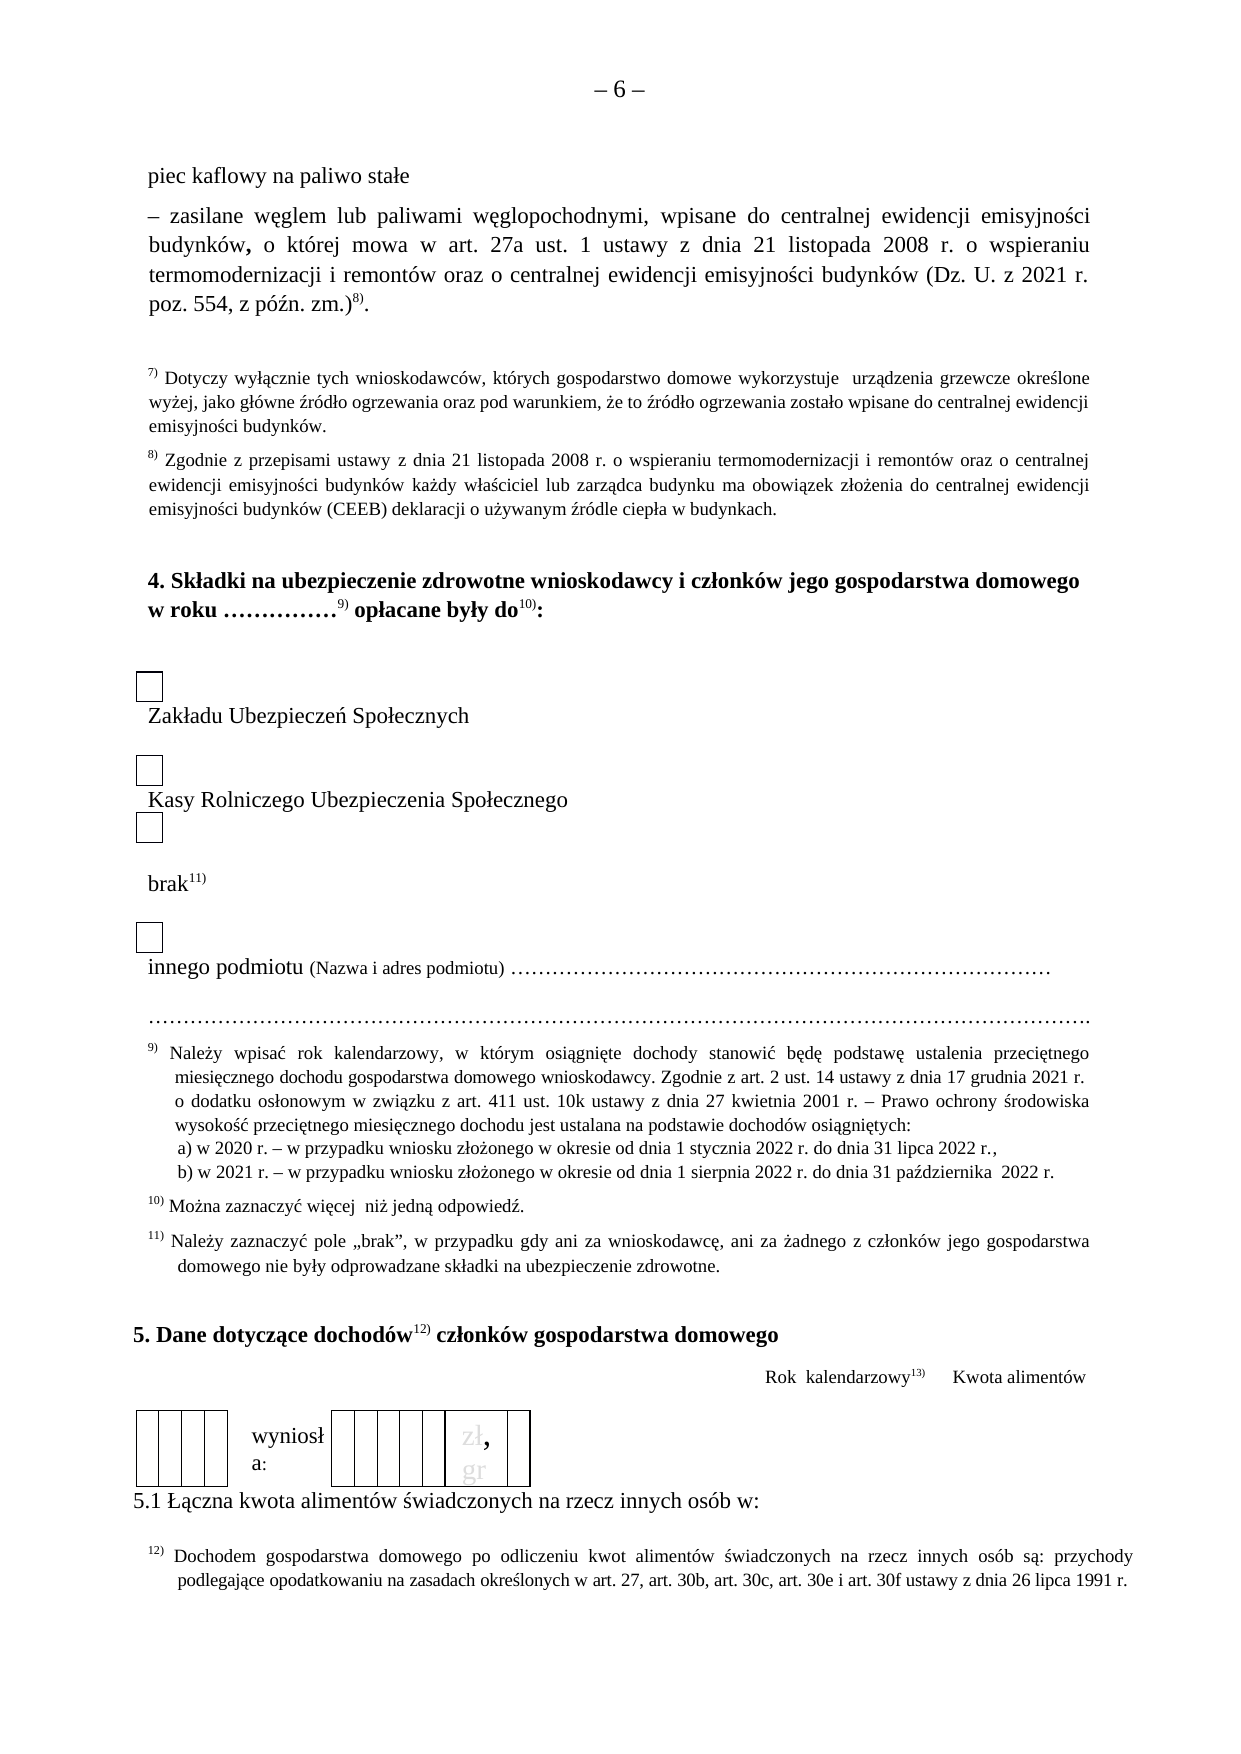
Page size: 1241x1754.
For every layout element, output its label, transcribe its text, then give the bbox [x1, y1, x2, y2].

table_header [159, 1411, 181, 1486]
table_header [137, 1411, 158, 1486]
table_header zł,gr [446, 1411, 507, 1486]
text Zakładu Ubezpieczeń Społecznych [148, 702, 1091, 729]
text Rok kalendarzowy13) Kwota alimentów [148, 1366, 1091, 1388]
table_header [137, 756, 162, 785]
text ………………………………………………………………………………………………………………………. [148, 1004, 1091, 1028]
text 5. Dane dotyczące dochodów12) członków gospodarstwa domowego [133, 1321, 1091, 1348]
text innego podmiotu (Nazwa i adres podmiotu) …………………………………………………………………… [148, 953, 1091, 979]
table_header [332, 1411, 354, 1486]
text 8) Zgodnie z przepisami ustawy z dnia 21 listopada 2008 r. o wspieraniu termomodernizacji i remontów oraz o centralnej ewidencji emisyjności budynków każdy właściciel lub zarządca budynku ma obowiązek złożenia do centralnej ewidencji emisyjności budynków (CEEB) deklaracji o używanym źródle ciepła w budynkach. [148, 447, 1091, 519]
table_header wyniosła: [228, 1410, 331, 1486]
table_header [355, 1411, 377, 1486]
table_header [137, 673, 162, 701]
text b) w 2021 r. – w przypadku wniosku złożonego w okresie od dnia 1 sierpnia 2022 r. do dnia 31 października 2022 r. [177, 1161, 1091, 1183]
table_header [137, 813, 162, 842]
text – zasilane węglem lub paliwami węglopochodnymi, wpisane do centralnej ewidencji emisyjności budynków, o której mowa w art. 27a ust. 1 ustawy z dnia 21 listopada 2008 r. o wspieraniu termomodernizacji i remontów oraz o centralnej ewidencji emisyjności budynków (Dz. U. z 2021 r. poz. 554, z późn. zm.)8). [148, 200, 1091, 316]
text 9) Należy wpisać rok kalendarzowy, w którym osiągnięte dochody stanowić będę podstawę ustalenia przeciętnego miesięcznego dochodu gospodarstwa domowego wnioskodawcy. Zgodnie z art. 2 ust. 14 ustawy z dnia 17 grudnia 2021 r. o dodatku osłonowym w związku z art. 411 ust. 10k ustawy z dnia 27 kwietnia 2001 r. – Prawo ochrony środowiska wysokość przeciętnego miesięcznego dochodu jest ustalana na podstawie dochodów osiągniętych: [148, 1040, 1091, 1135]
table_header [205, 1411, 227, 1486]
table_header [182, 1411, 204, 1486]
text Kasy Rolniczego Ubezpieczenia Społecznego [148, 786, 1091, 812]
text a) w 2020 r. – w przypadku wniosku złożonego w okresie od dnia 1 stycznia 2022 r. do dnia 31 lipca 2022 r., [177, 1137, 1091, 1159]
text brak11) [148, 869, 1091, 896]
table_header [137, 923, 162, 952]
table_header [400, 1411, 422, 1486]
text 10) Można zaznaczyć więcej niż jedną odpowiedź. [148, 1193, 1091, 1217]
text 12) Dochodem gospodarstwa domowego po odliczeniu kwot alimentów świadczonych na rzecz innych osób są: przychody podlegające opodatkowaniu na zasadach określonych w art. 27, art. 30b, art. 30c, art. 30e i art. 30f ustawy z dnia 26 lipca 1991 r. [148, 1543, 1135, 1590]
table_header [508, 1411, 529, 1486]
text 5.1 Łączna kwota alimentów świadczonych na rzecz innych osób w: [133, 1487, 1091, 1513]
text 11) Należy zaznaczyć pole „brak”, w przypadku gdy ani za wnioskodawcę, ani za żadnego z członków jego gospodarstwa domowego nie były odprowadzane składki na ubezpieczenie zdrowotne. [148, 1228, 1091, 1276]
text piec kaflowy na paliwo stałe [148, 162, 1091, 189]
table_header [378, 1411, 399, 1486]
text 4. Składki na ubezpieczenie zdrowotne wnioskodawcy i członków jego gospodarstwa domowego w roku ……………9) opłacane były do10): [148, 567, 1091, 623]
text 7) Dotyczy wyłącznie tych wnioskodawców, których gospodarstwo domowe wykorzystuje urządzenia grzewcze określone wyżej, jako główne źródło ogrzewania oraz pod warunkiem, że to źródło ogrzewania zostało wpisane do centralnej ewidencji emisyjności budynków. [148, 365, 1091, 437]
table_header [423, 1411, 444, 1486]
